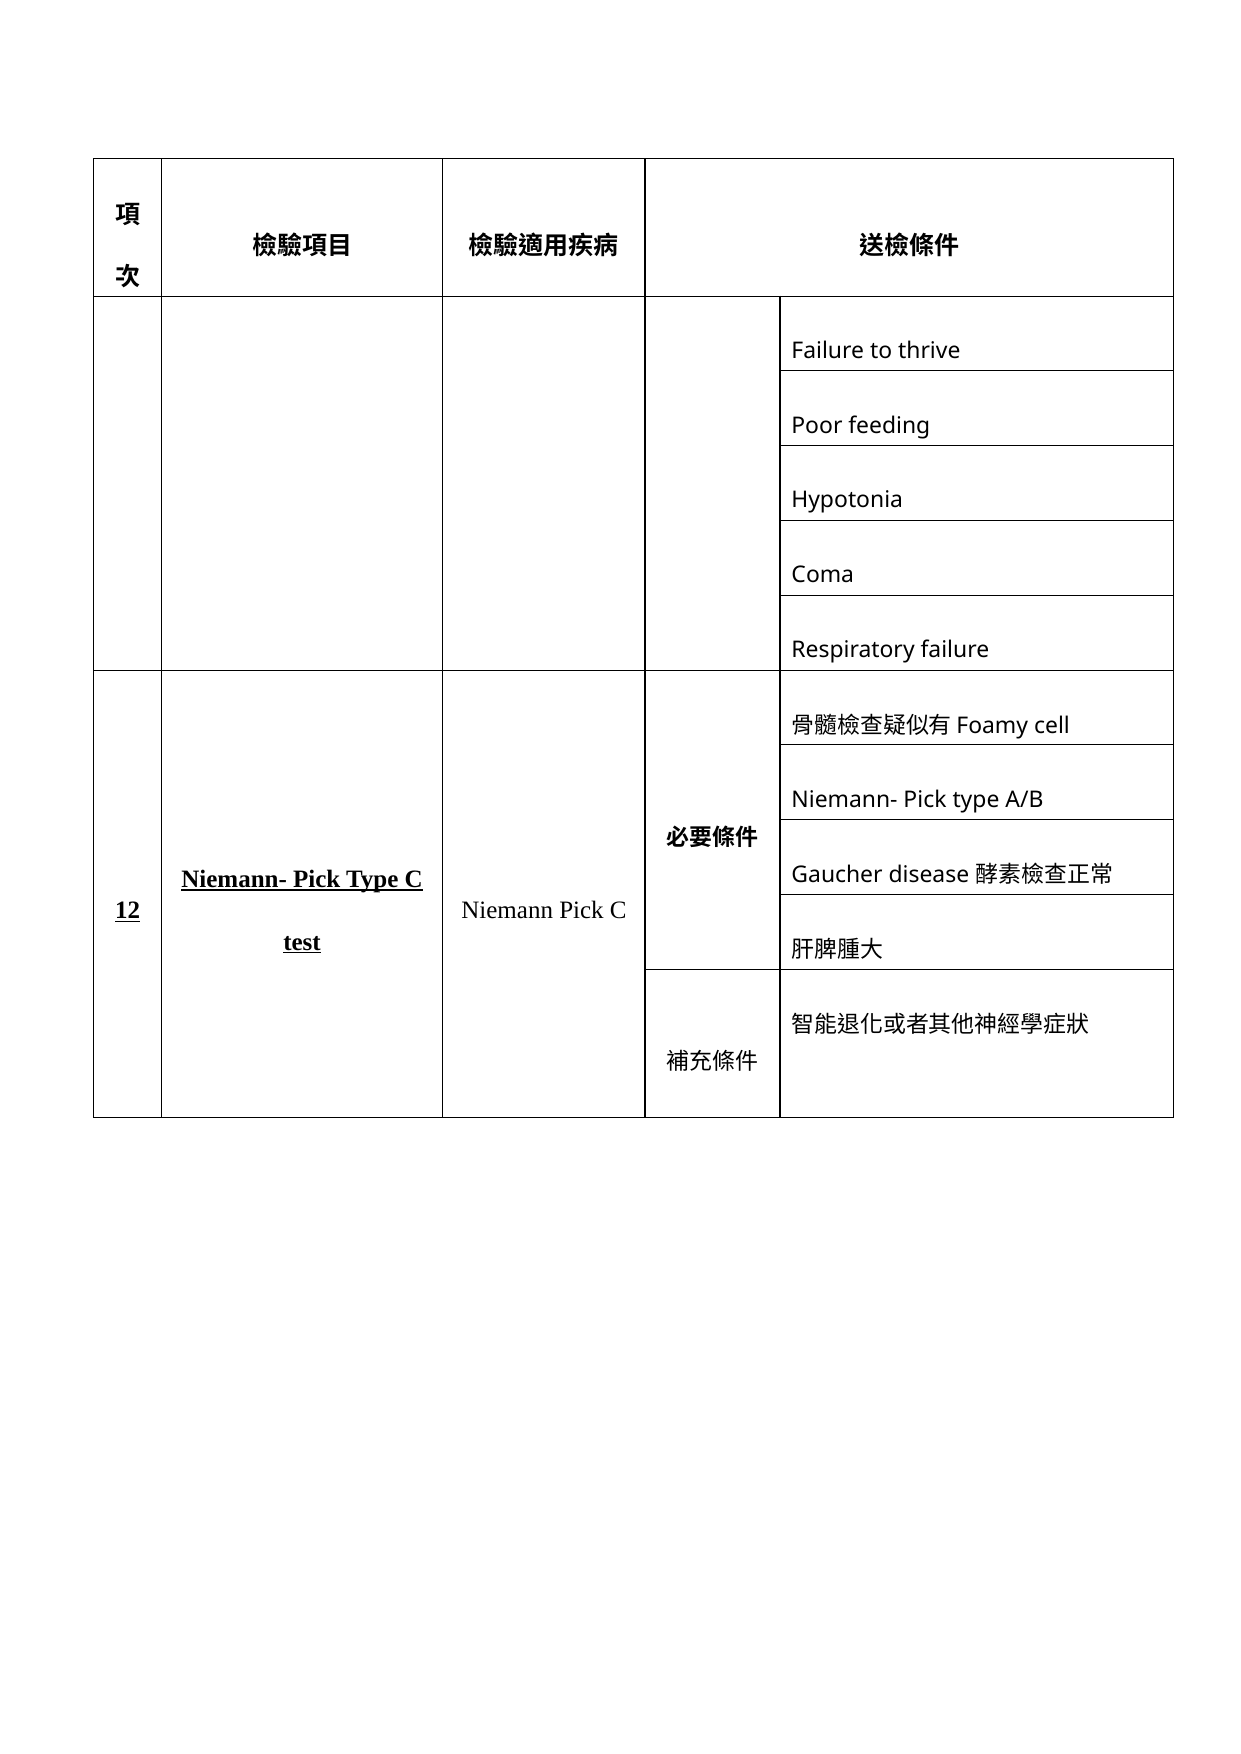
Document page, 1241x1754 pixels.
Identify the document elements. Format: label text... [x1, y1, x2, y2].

table_cell 12 [94, 671, 161, 1117]
table_cell Hypotonia [781, 446, 1173, 520]
table_cell Failure to thrive [781, 297, 1173, 370]
table_cell 補充條件 [646, 970, 779, 1117]
table_cell [443, 297, 644, 669]
table_cell Niemann Pick C [443, 671, 644, 1117]
table_cell Coma [781, 521, 1173, 595]
table_cell [162, 297, 442, 669]
table_cell 智能退化或者其他神經學症狀 [781, 970, 1173, 1117]
table_cell 骨髓檢查疑似有Foamy cell [781, 671, 1173, 744]
table_cell Respiratory failure [781, 596, 1173, 669]
table_header 項次 [94, 159, 161, 296]
table_cell [94, 297, 161, 669]
table_cell Niemann- Pick type A/B [781, 745, 1173, 819]
table_cell [646, 297, 779, 669]
table_cell 肝脾腫大 [781, 895, 1173, 969]
table_header 送檢條件 [646, 159, 1173, 296]
table_cell 必要條件 [646, 671, 779, 969]
table_cell Gaucher disease 酵素檢查正常 [781, 820, 1173, 894]
table_cell Niemann- Pick Type C test [162, 671, 442, 1117]
table_header 檢驗項目 [162, 159, 442, 296]
table_header 檢驗適用疾病 [443, 159, 644, 296]
table_cell Poor feeding [781, 371, 1173, 445]
